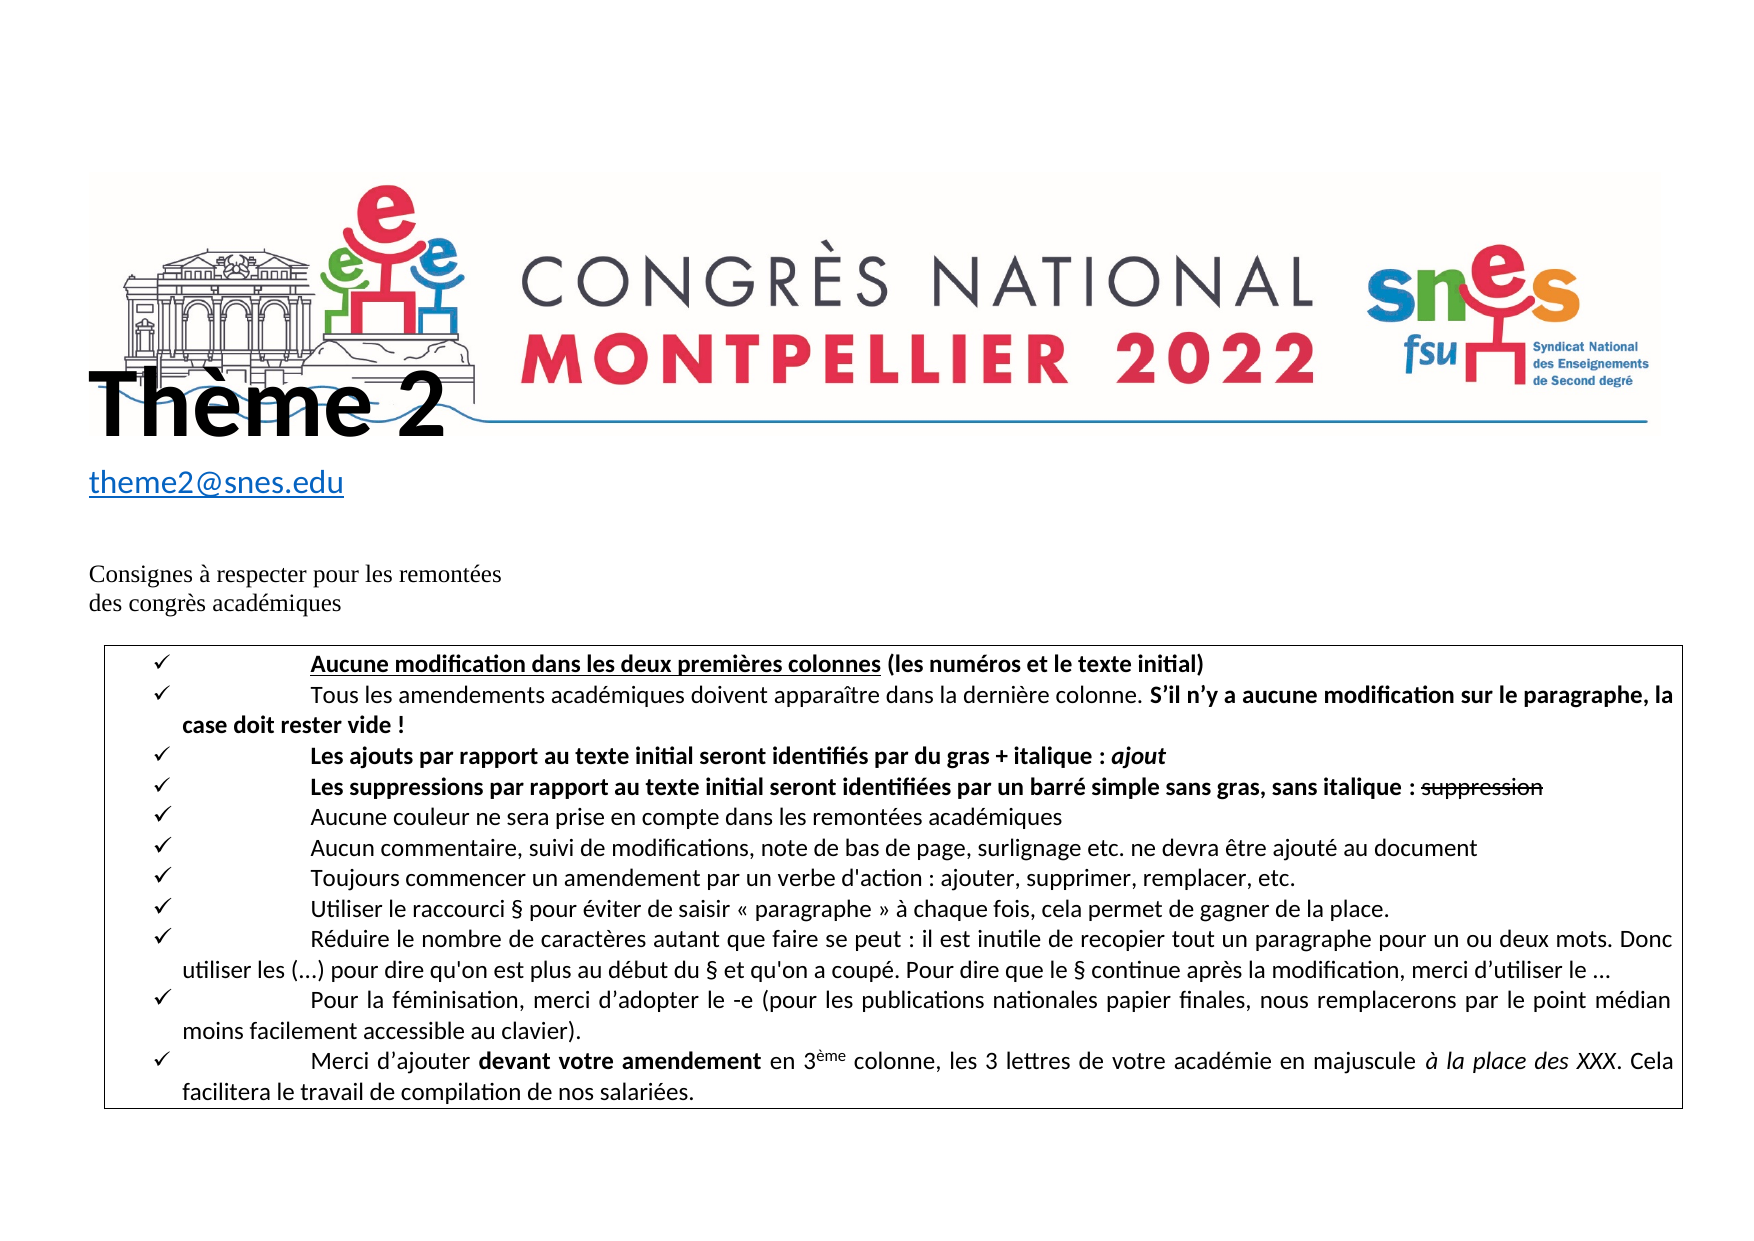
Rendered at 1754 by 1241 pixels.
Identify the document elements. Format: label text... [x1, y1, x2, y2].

picture [339, 396, 359, 406]
picture [157, 396, 174, 436]
text des congrès académiques [89, 588, 1713, 617]
list Merci d’ajouter devant votre amendement en 3ème colonne, les 3 lettres de votre académie en majuscule à la place des XXX. Cela facilitera le travail de compilation de nos salariées. [105, 1042, 1682, 1108]
list Les suppressions par rapport au texte initial seront identifiées par un barré simple sans gras, sans italique : suppression [105, 767, 1682, 798]
list Aucune modification dans les deux premières colonnes (les numéros et le texte initial) [105, 646, 1682, 676]
list Pour la féminisation, merci d’adopter le -e (pour les publications nationales papier finales, nous remplacerons par le point médian moins facilement accessible au clavier). [105, 981, 1682, 1042]
list Les ajouts par rapport au texte initial seront identifiés par du gras + italique : ajout [105, 737, 1682, 767]
picture [208, 396, 228, 406]
text Consignes à respecter pour les remontées [89, 559, 1713, 588]
list Tous les amendements académiques doivent apparaître dans la dernière colonne. S’il n’y a aucune modification sur le paragraphe, la case doit rester vide ! [105, 676, 1682, 737]
picture [261, 396, 277, 436]
list Utiliser le raccourci § pour éviter de saisir « paragraphe » à chaque fois, cela permet de gagner de la place. [105, 889, 1682, 920]
list Toujours commencer un amendement par un verbe d'action : ajouter, supprimer, remplacer, etc. [105, 859, 1682, 889]
picture [88, 172, 1661, 436]
list Aucune couleur ne sera prise en compte dans les remontées académiques [105, 798, 1682, 828]
list Réduire le nombre de caractères autant que faire se peut : il est inutile de recopier tout un paragraphe pour un ou deux mots. Donc utiliser les (...) pour dire qu'on est plus au début du § et qu'on a coupé. Pour dire que le § continue après la modification, merci d’utiliser le ... [105, 920, 1682, 981]
picture [289, 396, 306, 436]
table_header Thème 2 theme2@snes.edu [78, 75, 1672, 530]
list Aucun commentaire, suivi de modifications, note de bas de page, surlignage etc. ne devra être ajouté au document [105, 828, 1682, 859]
